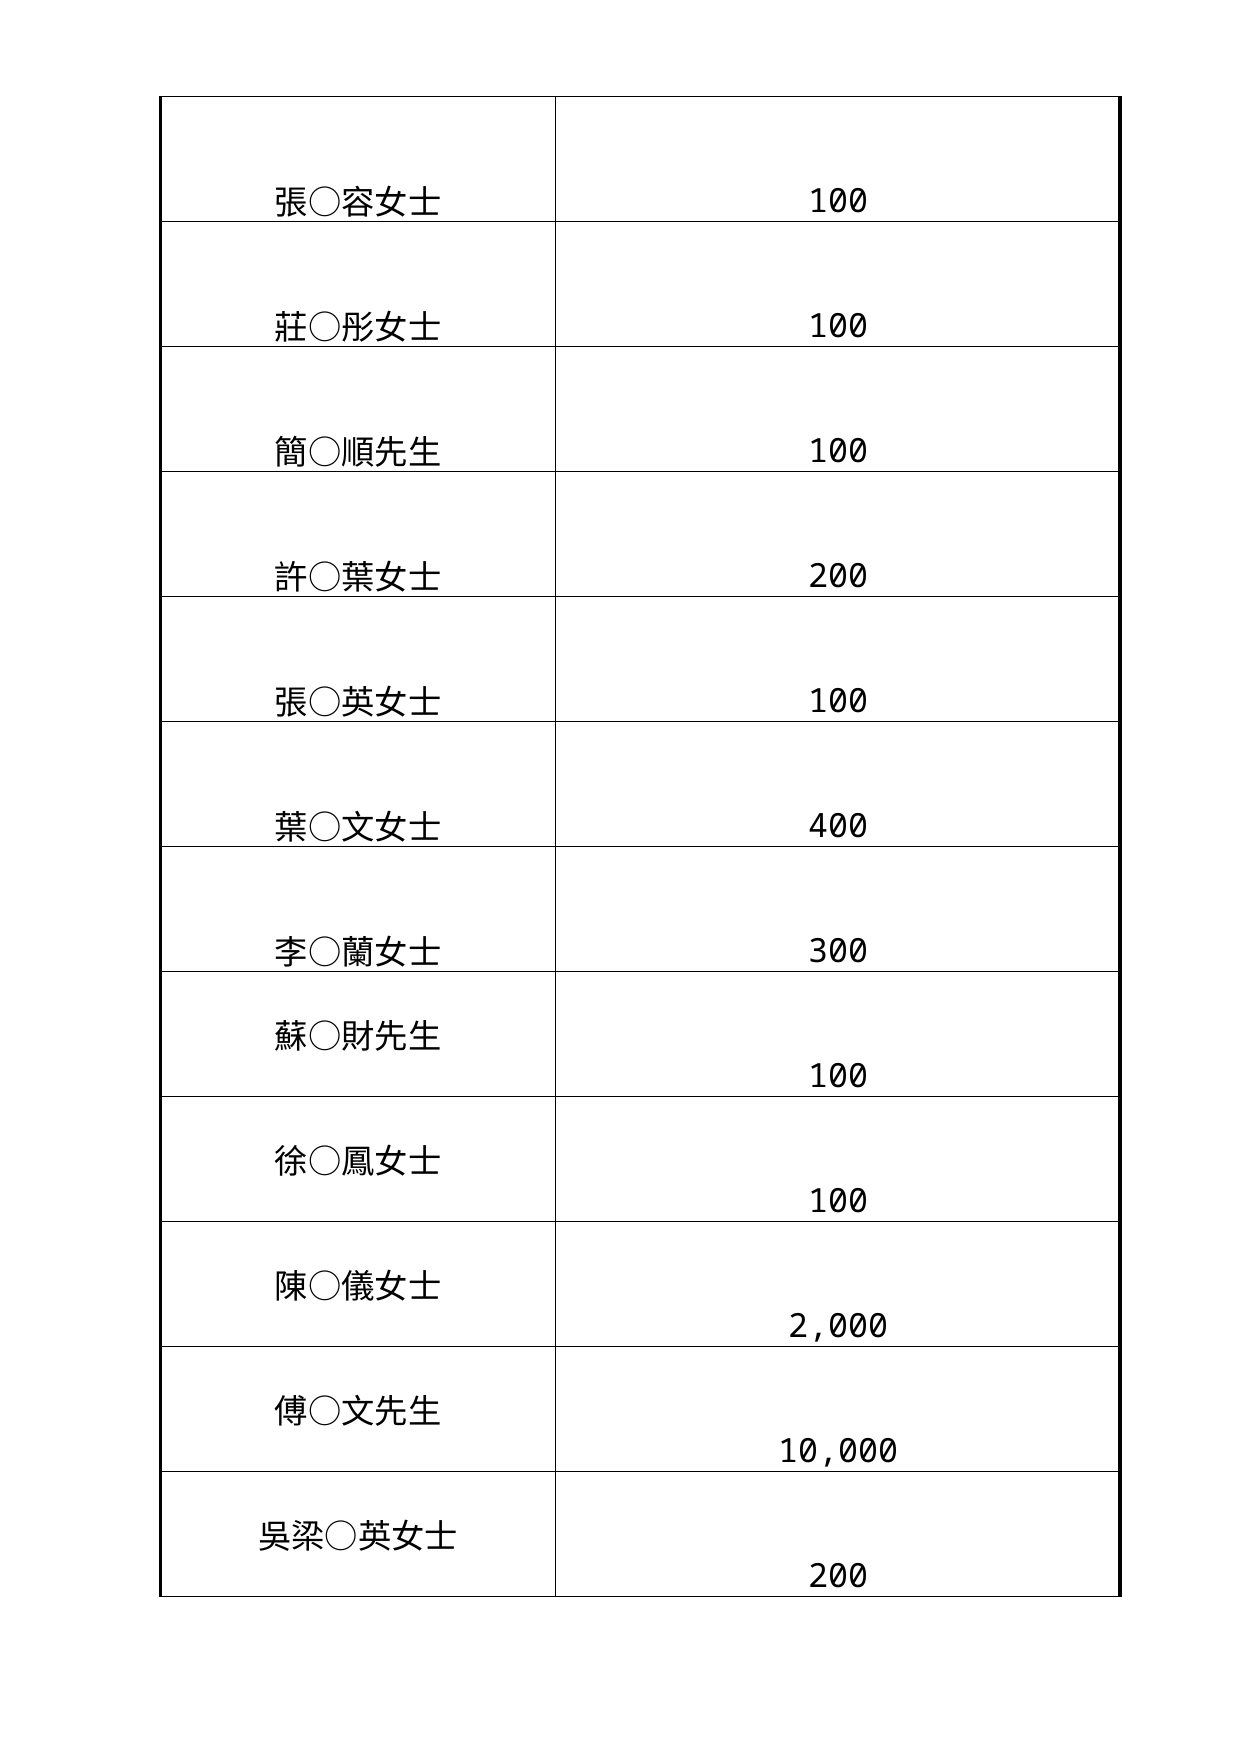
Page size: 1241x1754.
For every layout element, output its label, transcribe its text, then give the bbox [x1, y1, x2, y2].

table_cell 吳梁○英女士 [162, 1472, 555, 1596]
table_cell 400 [556, 722, 1118, 846]
table_cell 陳○儀女士 [162, 1222, 555, 1346]
table_cell 李○蘭女士 [162, 847, 555, 971]
table_cell 葉○文女士 [162, 722, 555, 846]
table_cell 蘇○財先生 [162, 972, 555, 1096]
table_cell 100 [556, 1097, 1118, 1221]
table_cell 莊○彤女士 [162, 222, 555, 346]
table_cell 張○英女士 [162, 597, 555, 721]
table_cell 100 [556, 97, 1118, 221]
table_cell 許○葉女士 [162, 472, 555, 596]
table_cell 100 [556, 347, 1118, 471]
table_cell 100 [556, 222, 1118, 346]
table_cell 200 [556, 472, 1118, 596]
table_cell 張○容女士 [162, 97, 555, 221]
table_cell 簡○順先生 [162, 347, 555, 471]
table_cell 100 [556, 597, 1118, 721]
table_cell 300 [556, 847, 1118, 971]
table_cell 10,000 [556, 1347, 1118, 1471]
table_cell 200 [556, 1472, 1118, 1596]
table_cell 100 [556, 972, 1118, 1096]
table_cell 徐○鳳女士 [162, 1097, 555, 1221]
table_cell 傅○文先生 [162, 1347, 555, 1471]
table_cell 2,000 [556, 1222, 1118, 1346]
